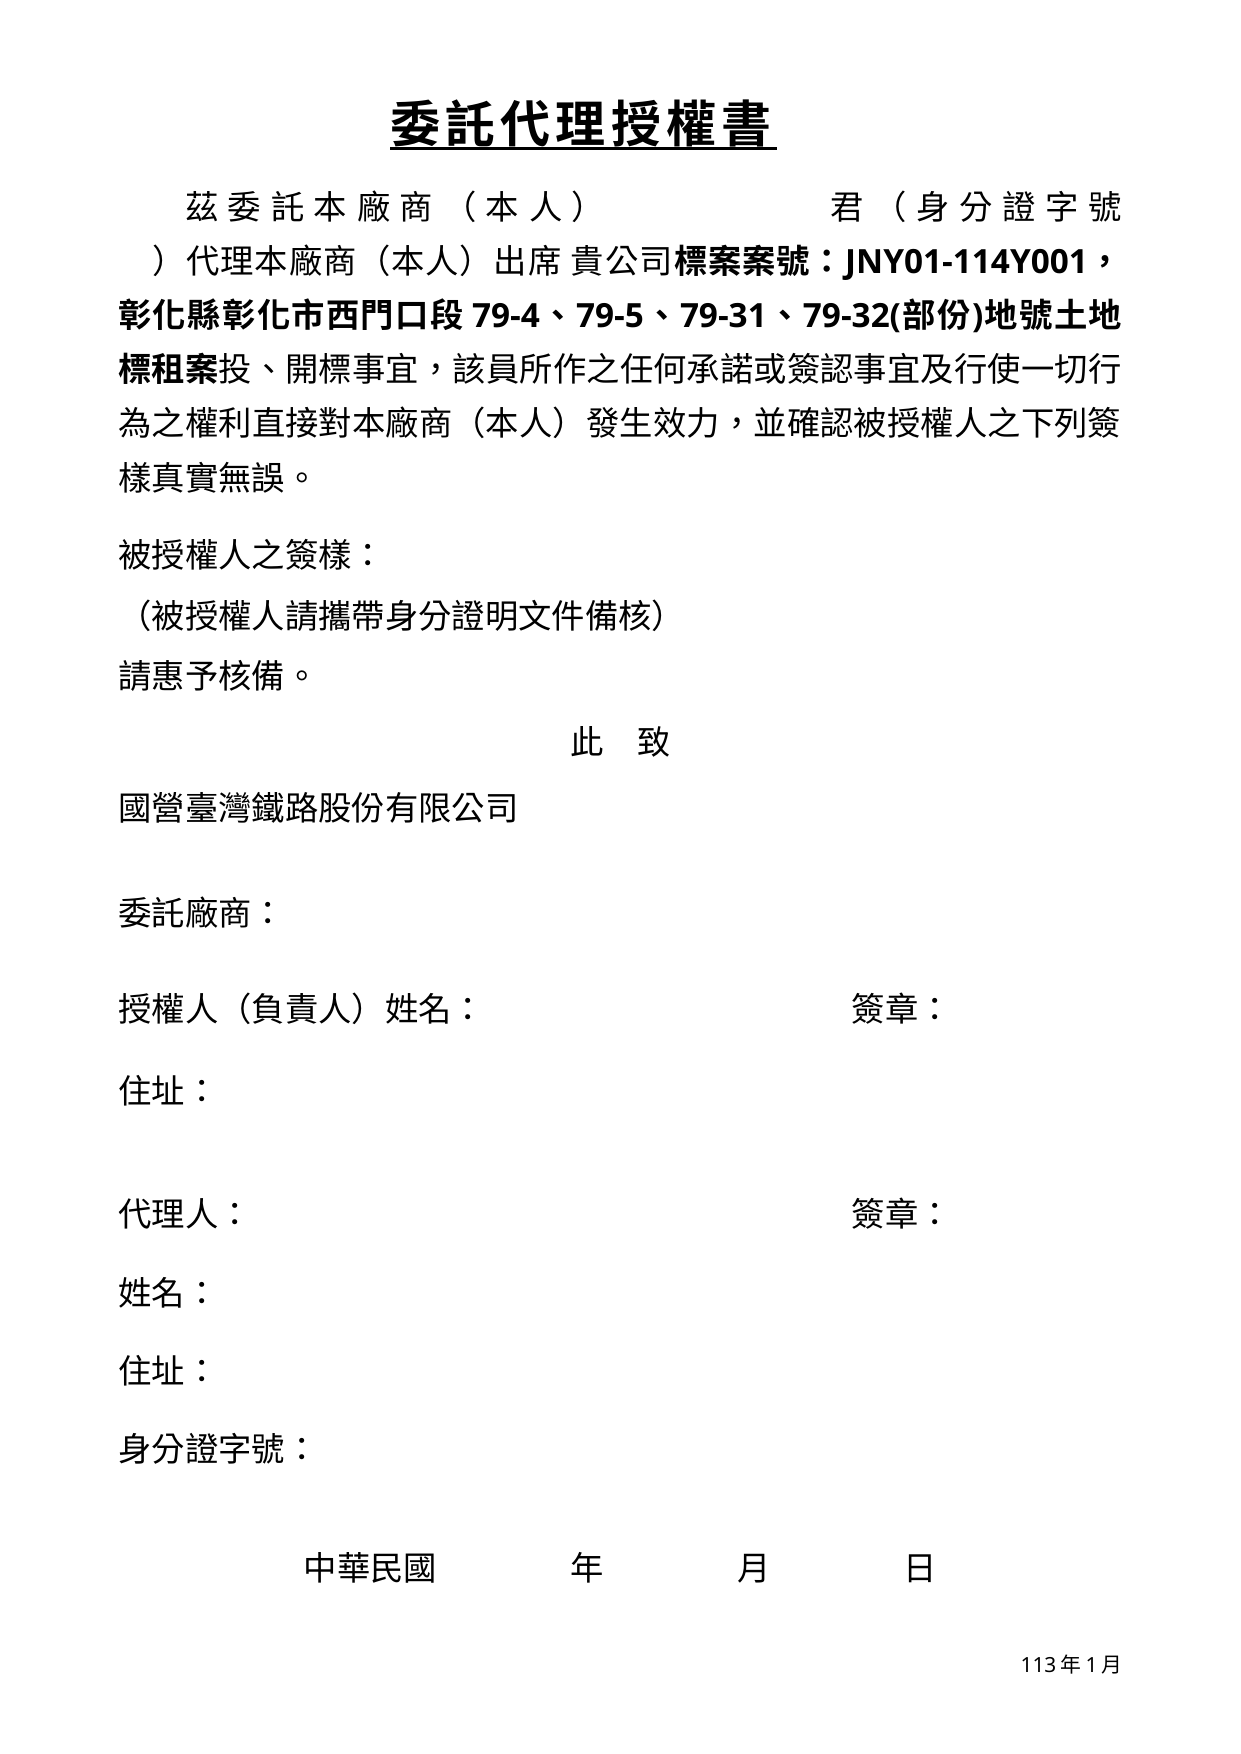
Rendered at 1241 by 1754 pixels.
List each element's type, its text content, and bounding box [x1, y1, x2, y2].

text 委託廠商： [118, 872, 1122, 938]
text 此 致 [118, 701, 1122, 767]
text 被授權人之簽樣： [118, 519, 1122, 580]
text 請惠予核備。 [118, 640, 1122, 701]
text 姓名： [118, 1266, 1122, 1315]
text 代理人： 簽章： [118, 1188, 1122, 1236]
text 中華民國 年 月 日 [118, 1527, 1122, 1594]
text 住址： [118, 1345, 1122, 1393]
text 國營臺灣鐵路股份有限公司 [118, 767, 1122, 834]
text 授權人（負責人）姓名： 簽章： [118, 968, 1122, 1035]
text 住址： [118, 1065, 1122, 1113]
text （被授權人請攜帶身分證明文件備核） [118, 580, 1122, 640]
text 委託代理授權書 [118, 85, 1122, 157]
text 茲委託本廠商（本人） 君（身分證字號 ）代理本廠商（本人）出席 貴公司標案案號：JNY01-114Y001，彰化縣彰化市西門口段79-4、79-5、79-31、79-32(部份)地號土地標租案投、開標事宜，該員所作之任何承諾或簽認事宜及行使一切行為之權利直接對本廠商（本人）發生效力，並確認被授權人之下列簽樣真實無誤。 [118, 176, 1122, 501]
text 身分證字號： [118, 1423, 1122, 1471]
